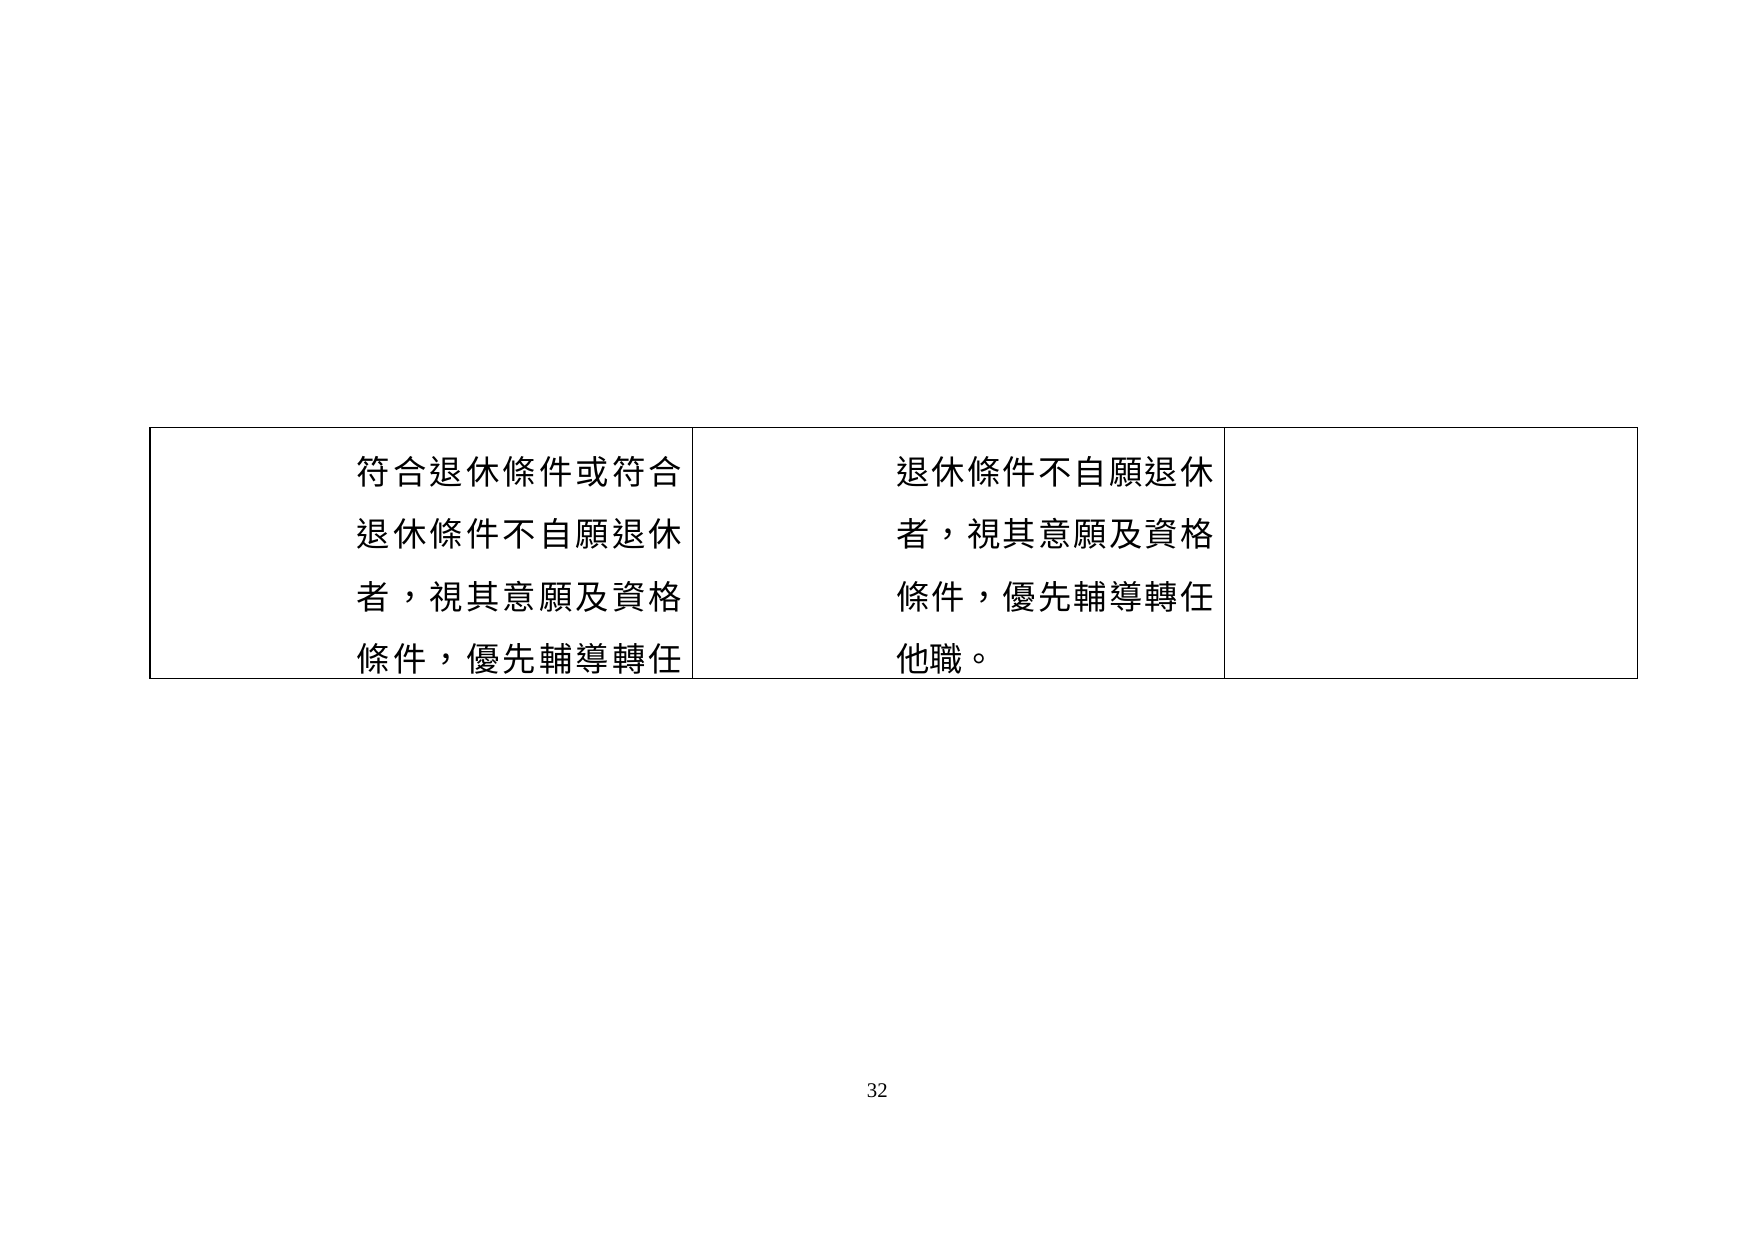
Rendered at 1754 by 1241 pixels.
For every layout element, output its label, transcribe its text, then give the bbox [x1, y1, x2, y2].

table_cell 退休條件不自願退休者，視其意願及資格條件，優先輔導轉任他職。 [693, 428, 1224, 678]
table_cell [1225, 428, 1637, 678]
table_cell 符合退休條件或符合退休條件不自願退休者，視其意願及資格條件，優先輔導轉任 [151, 428, 692, 678]
